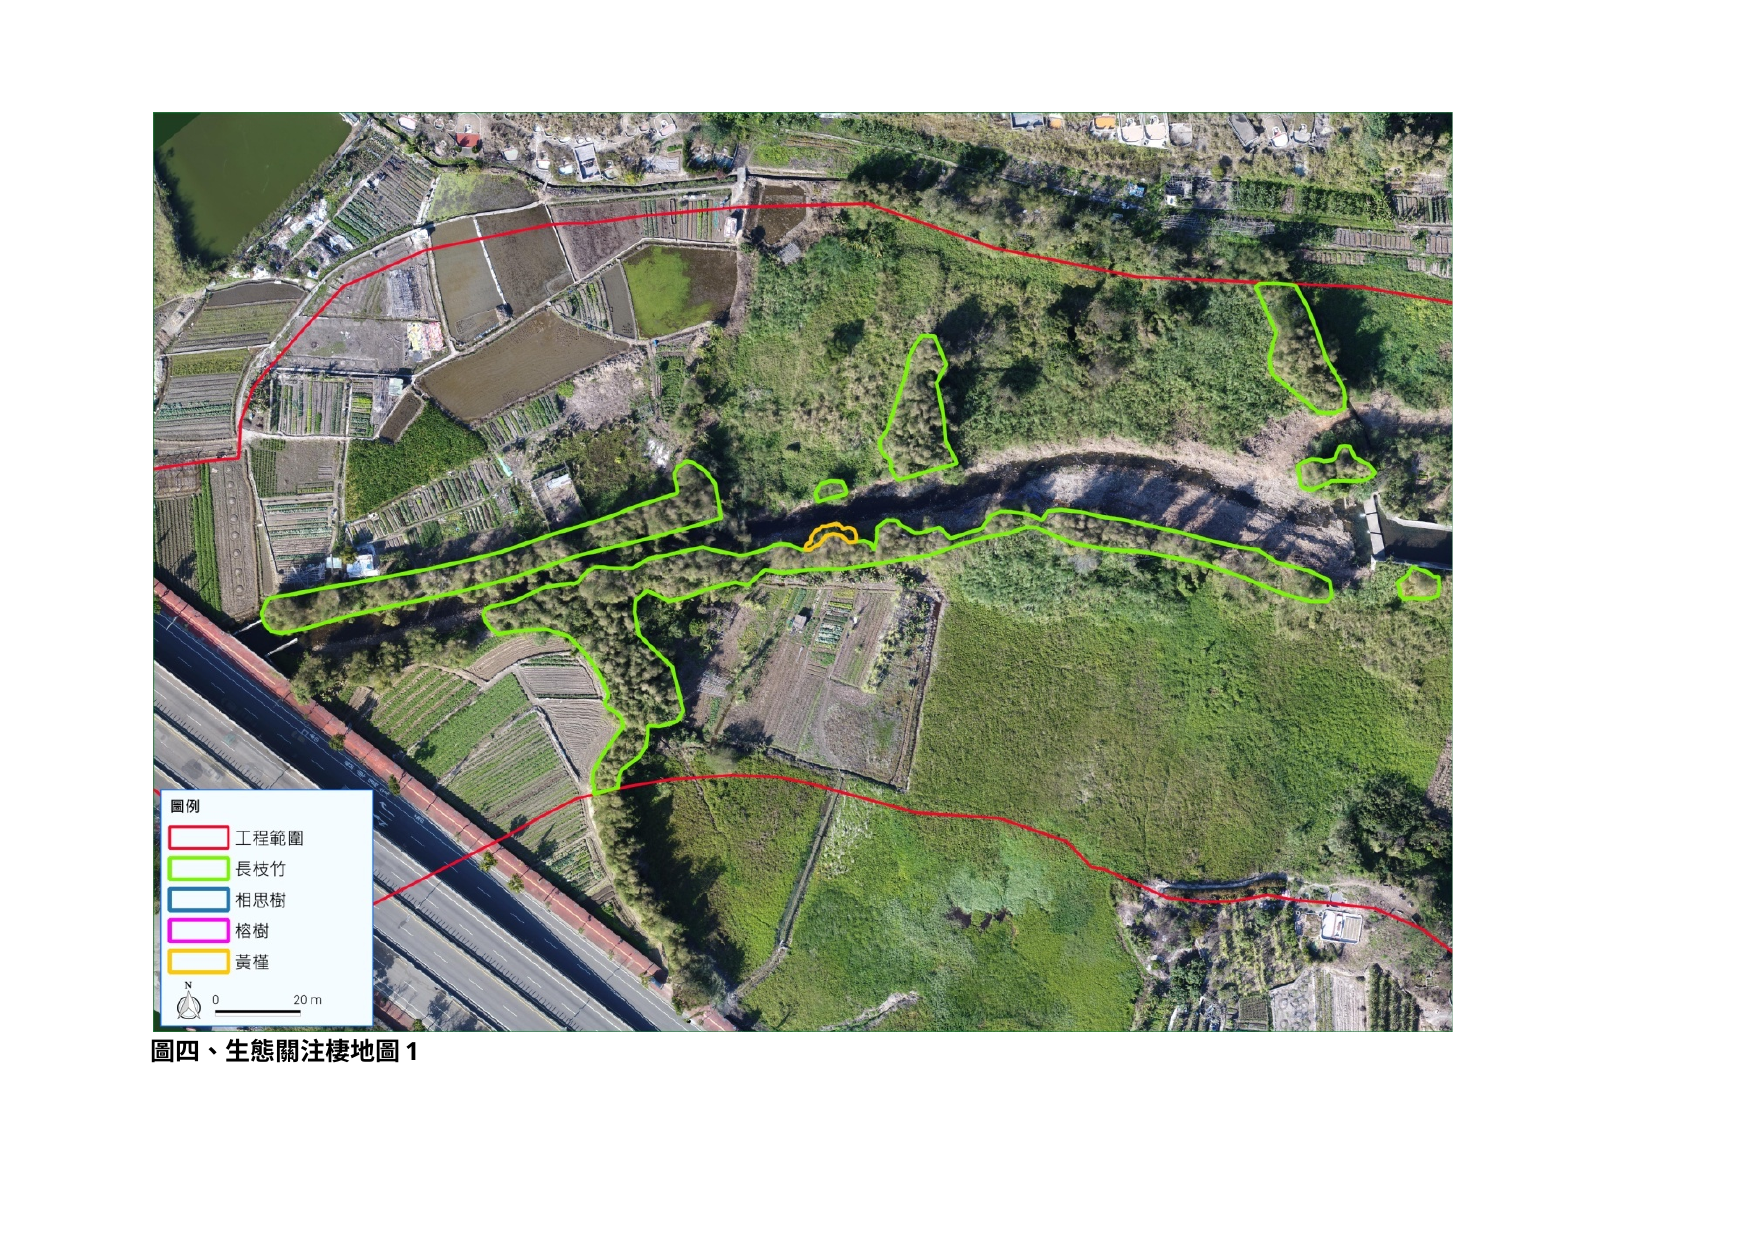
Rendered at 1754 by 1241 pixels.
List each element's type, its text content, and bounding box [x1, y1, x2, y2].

picture [153, 112, 1453, 1032]
text 圖四、生態關注棲地圖1 [150, 1032, 1604, 1068]
